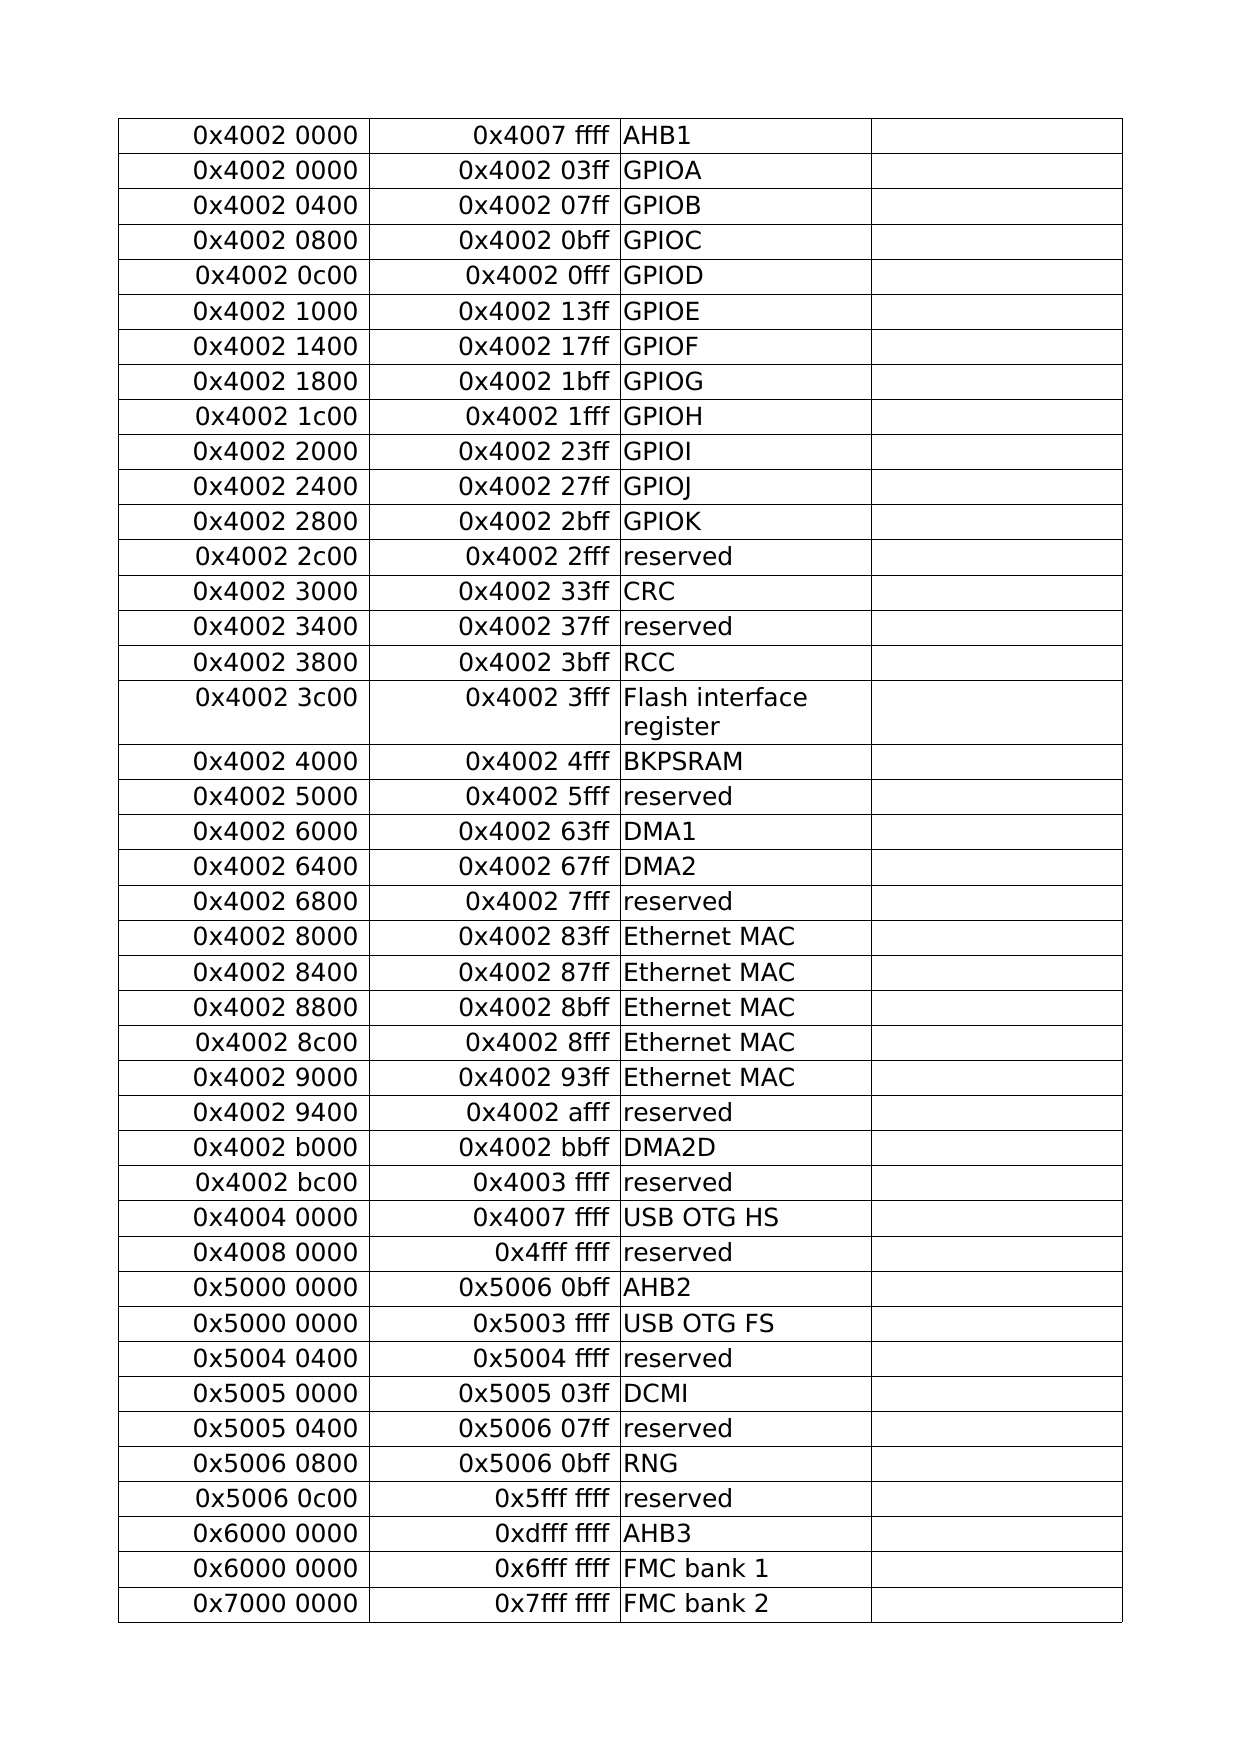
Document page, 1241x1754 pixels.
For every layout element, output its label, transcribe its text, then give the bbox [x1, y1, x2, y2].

table_cell 0x4002 87ff [370, 956, 620, 990]
table_cell 0x7000 0000 [119, 1588, 369, 1622]
table_cell [872, 921, 1122, 955]
table_cell 0x4002 3400 [119, 611, 369, 645]
table_cell 0x4002 17ff [370, 330, 620, 364]
table_cell Flash interface register [621, 681, 871, 744]
table_cell [872, 1272, 1122, 1306]
table_cell 0x4002 07ff [370, 189, 620, 223]
table_cell 0x4fff ffff [370, 1237, 620, 1271]
table_cell 0x4002 0c00 [119, 260, 369, 294]
table_cell 0x5000 0000 [119, 1272, 369, 1306]
table_cell reserved [621, 1412, 871, 1446]
table_cell 0x4002 93ff [370, 1061, 620, 1095]
table_cell [872, 646, 1122, 680]
table_cell 0x4002 0000 [119, 119, 369, 153]
table_cell 0x4002 37ff [370, 611, 620, 645]
table_cell [872, 1096, 1122, 1130]
table_cell [872, 1552, 1122, 1587]
table_cell GPIOI [621, 435, 871, 469]
table_cell GPIOD [621, 260, 871, 294]
table_cell 0x5006 0800 [119, 1447, 369, 1481]
table_cell 0x4002 1fff [370, 400, 620, 434]
table_cell DMA2 [621, 850, 871, 884]
table_cell reserved [621, 1166, 871, 1200]
table_cell GPIOC [621, 225, 871, 258]
table_cell 0x4002 8400 [119, 956, 369, 990]
table_cell 0x5003 ffff [370, 1307, 620, 1341]
table_cell [872, 540, 1122, 574]
table_cell 0x6000 0000 [119, 1517, 369, 1551]
table_cell 0x5005 03ff [370, 1377, 620, 1411]
table_cell 0x4002 63ff [370, 815, 620, 849]
table_cell Ethernet MAC [621, 1026, 871, 1060]
table_cell [872, 400, 1122, 434]
table_cell [872, 435, 1122, 469]
table_cell 0x4002 8000 [119, 921, 369, 955]
table_cell USB OTG HS [621, 1201, 871, 1236]
table_cell GPIOH [621, 400, 871, 434]
table_cell 0x4002 9000 [119, 1061, 369, 1095]
table_cell reserved [621, 780, 871, 814]
table_cell GPIOK [621, 505, 871, 539]
table_cell AHB2 [621, 1272, 871, 1306]
table_cell [872, 1131, 1122, 1165]
table_cell [872, 886, 1122, 919]
table_cell 0x4002 0bff [370, 225, 620, 258]
table_cell 0x4002 0400 [119, 189, 369, 223]
table_cell DMA1 [621, 815, 871, 849]
table_cell [872, 1166, 1122, 1200]
table_cell 0x5005 0000 [119, 1377, 369, 1411]
table_cell 0x4007 ffff [370, 1201, 620, 1236]
table_cell 0x4002 4000 [119, 745, 369, 779]
table_cell 0x4002 1800 [119, 365, 369, 399]
table_cell 0x5006 0bff [370, 1272, 620, 1306]
table_cell 0x5000 0000 [119, 1307, 369, 1341]
table_cell 0x4002 27ff [370, 470, 620, 504]
table_cell 0x4002 1400 [119, 330, 369, 364]
table_cell 0x4002 bbff [370, 1131, 620, 1165]
table_cell BKPSRAM [621, 745, 871, 779]
table_cell 0x4002 8800 [119, 991, 369, 1025]
table_cell 0x4002 33ff [370, 576, 620, 609]
table_cell 0x4003 ffff [370, 1166, 620, 1200]
table_cell Ethernet MAC [621, 1061, 871, 1095]
table_cell 0x4002 0fff [370, 260, 620, 294]
table_cell 0x4002 6800 [119, 886, 369, 919]
table_cell 0x5004 0400 [119, 1342, 369, 1376]
table_cell CRC [621, 576, 871, 609]
table_cell [872, 119, 1122, 153]
table_cell 0x5006 0bff [370, 1447, 620, 1481]
table_cell 0x4002 1000 [119, 295, 369, 329]
table_cell 0x4002 2000 [119, 435, 369, 469]
table_cell [872, 956, 1122, 990]
table_cell 0x4002 83ff [370, 921, 620, 955]
table_cell [872, 780, 1122, 814]
table_cell 0x4002 1bff [370, 365, 620, 399]
table_cell reserved [621, 1237, 871, 1271]
table_cell RCC [621, 646, 871, 680]
table_cell Ethernet MAC [621, 921, 871, 955]
table_cell 0x4002 3c00 [119, 681, 369, 744]
table_cell [872, 505, 1122, 539]
table_cell [872, 1377, 1122, 1411]
table_cell 0x4002 3000 [119, 576, 369, 609]
table_cell [872, 815, 1122, 849]
table_cell 0x4002 3fff [370, 681, 620, 744]
table_cell 0x5fff ffff [370, 1482, 620, 1516]
table_cell 0x4002 5fff [370, 780, 620, 814]
table_cell [872, 189, 1122, 223]
table_cell 0x4002 3800 [119, 646, 369, 680]
table_cell [872, 1588, 1122, 1622]
table_cell 0x4002 67ff [370, 850, 620, 884]
table_cell 0x4002 2bff [370, 505, 620, 539]
table_cell 0x4002 bc00 [119, 1166, 369, 1200]
table_cell 0x5006 07ff [370, 1412, 620, 1446]
table_cell [872, 1026, 1122, 1060]
table_cell reserved [621, 611, 871, 645]
table_cell RNG [621, 1447, 871, 1481]
table_cell USB OTG FS [621, 1307, 871, 1341]
table_cell [872, 470, 1122, 504]
table_cell 0x4002 6000 [119, 815, 369, 849]
table_cell GPIOJ [621, 470, 871, 504]
table_cell AHB3 [621, 1517, 871, 1551]
table_cell [872, 1201, 1122, 1236]
table_cell 0x4002 b000 [119, 1131, 369, 1165]
table_cell 0x4002 6400 [119, 850, 369, 884]
table_cell GPIOG [621, 365, 871, 399]
table_cell 0x4008 0000 [119, 1237, 369, 1271]
table_cell 0xdfff ffff [370, 1517, 620, 1551]
table_cell 0x4002 8fff [370, 1026, 620, 1060]
table_cell 0x4004 0000 [119, 1201, 369, 1236]
table_cell 0x6fff ffff [370, 1552, 620, 1587]
table_cell DMA2D [621, 1131, 871, 1165]
table_cell 0x4002 23ff [370, 435, 620, 469]
table_cell 0x4002 2400 [119, 470, 369, 504]
table_cell 0x6000 0000 [119, 1552, 369, 1587]
table_cell [872, 295, 1122, 329]
table_cell 0x4002 13ff [370, 295, 620, 329]
table_cell Ethernet MAC [621, 991, 871, 1025]
table_cell 0x4002 4fff [370, 745, 620, 779]
table_cell GPIOE [621, 295, 871, 329]
table_cell [872, 850, 1122, 884]
table_cell GPIOB [621, 189, 871, 223]
table_cell 0x4002 9400 [119, 1096, 369, 1130]
table_cell 0x4002 2fff [370, 540, 620, 574]
table_cell [872, 1412, 1122, 1446]
table_cell 0x5004 ffff [370, 1342, 620, 1376]
table_cell 0x4002 2800 [119, 505, 369, 539]
table_cell [872, 1482, 1122, 1516]
table_cell GPIOF [621, 330, 871, 364]
table_cell FMC bank 1 [621, 1552, 871, 1587]
table_cell 0x4002 8bff [370, 991, 620, 1025]
table_cell 0x4002 0000 [119, 154, 369, 188]
table_cell [872, 1237, 1122, 1271]
table_cell Ethernet MAC [621, 956, 871, 990]
table_cell 0x4002 0800 [119, 225, 369, 258]
table_cell reserved [621, 540, 871, 574]
table_cell AHB1 [621, 119, 871, 153]
table_cell [872, 611, 1122, 645]
table_cell [872, 745, 1122, 779]
table_cell [872, 365, 1122, 399]
table_cell 0x4002 03ff [370, 154, 620, 188]
table_cell DCMI [621, 1377, 871, 1411]
table_cell FMC bank 2 [621, 1588, 871, 1622]
table_cell [872, 260, 1122, 294]
table_cell 0x4007 ffff [370, 119, 620, 153]
table_cell 0x4002 1c00 [119, 400, 369, 434]
table_cell [872, 1447, 1122, 1481]
table_cell 0x5006 0c00 [119, 1482, 369, 1516]
table_cell 0x4002 3bff [370, 646, 620, 680]
table_cell GPIOA [621, 154, 871, 188]
table_cell [872, 1517, 1122, 1551]
table_cell [872, 1342, 1122, 1376]
table_cell 0x4002 8c00 [119, 1026, 369, 1060]
table_cell 0x4002 5000 [119, 780, 369, 814]
table_cell 0x5005 0400 [119, 1412, 369, 1446]
table_cell [872, 991, 1122, 1025]
table_cell [872, 1061, 1122, 1095]
table_cell [872, 576, 1122, 609]
table_cell 0x4002 2c00 [119, 540, 369, 574]
table_cell 0x4002 afff [370, 1096, 620, 1130]
table_cell reserved [621, 1342, 871, 1376]
table_cell 0x7fff ffff [370, 1588, 620, 1622]
table_cell [872, 681, 1122, 744]
table_cell reserved [621, 886, 871, 919]
table_cell [872, 154, 1122, 188]
table_cell [872, 225, 1122, 258]
table_cell [872, 330, 1122, 364]
table_cell reserved [621, 1482, 871, 1516]
table_cell [872, 1307, 1122, 1341]
table_cell 0x4002 7fff [370, 886, 620, 919]
table_cell reserved [621, 1096, 871, 1130]
